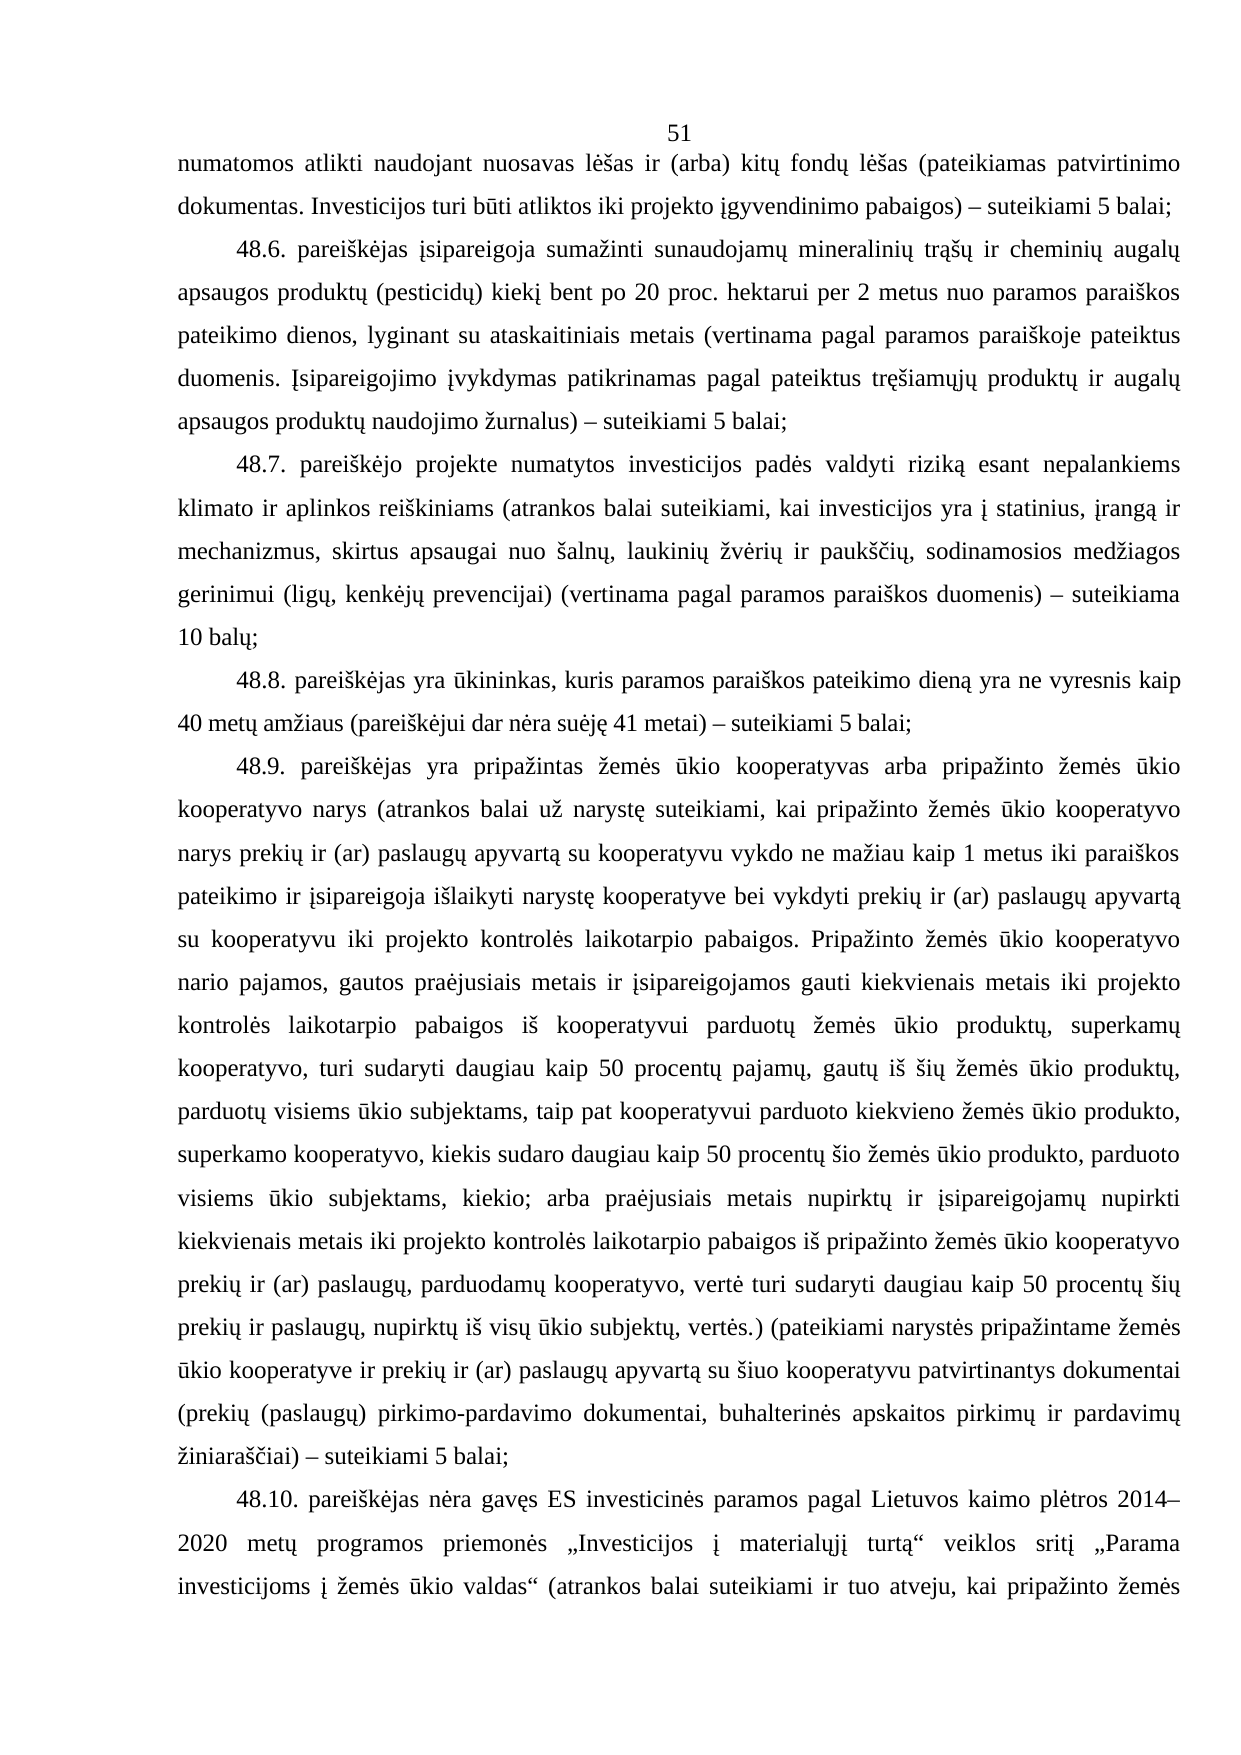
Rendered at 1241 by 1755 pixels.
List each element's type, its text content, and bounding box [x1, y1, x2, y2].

text 48.7. pareiškėjo projekte numatytos investicijos padės valdyti riziką esant nepalankiems klimato ir aplinkos reiškiniams (atrankos balai suteikiami, kai investicijos yra į statinius, įrangą ir mechanizmus, skirtus apsaugai nuo šalnų, laukinių žvėrių ir paukščių, sodinamosios medžiagos gerinimui (ligų, kenkėjų prevencijai) (vertinama pagal paramos paraiškos duomenis) – suteikiama 10 balų; [177, 449, 1181, 651]
text 48.9. pareiškėjas yra pripažintas žemės ūkio kooperatyvas arba pripažinto žemės ūkio kooperatyvo narys (atrankos balai už narystę suteikiami, kai pripažinto žemės ūkio kooperatyvo narys prekių ir (ar) paslaugų apyvartą su kooperatyvu vykdo ne mažiau kaip 1 metus iki paraiškos pateikimo ir įsipareigoja išlaikyti narystę kooperatyve bei vykdyti prekių ir (ar) paslaugų apyvartą su kooperatyvu iki projekto kontrolės laikotarpio pabaigos. Pripažinto žemės ūkio kooperatyvo nario pajamos, gautos praėjusiais metais ir įsipareigojamos gauti kiekvienais metais iki projekto kontrolės laikotarpio pabaigos iš kooperatyvui parduotų žemės ūkio produktų, superkamų kooperatyvo, turi sudaryti daugiau kaip 50 procentų pajamų, gautų iš šių žemės ūkio produktų, parduotų visiems ūkio subjektams, taip pat kooperatyvui parduoto kiekvieno žemės ūkio produkto, superkamo kooperatyvo, kiekis sudaro daugiau kaip 50 procentų šio žemės ūkio produkto, parduoto visiems ūkio subjektams, kiekio; arba praėjusiais metais nupirktų ir įsipareigojamų nupirkti kiekvienais metais iki projekto kontrolės laikotarpio pabaigos iš pripažinto žemės ūkio kooperatyvo prekių ir (ar) paslaugų, parduodamų kooperatyvo, vertė turi sudaryti daugiau kaip 50 procentų šių prekių ir paslaugų, nupirktų iš visų ūkio subjektų, vertės.) (pateikiami narystės pripažintame žemės ūkio kooperatyve ir prekių ir (ar) paslaugų apyvartą su šiuo kooperatyvu patvirtinantys dokumentai (prekių (paslaugų) pirkimo-pardavimo dokumentai, buhalterinės apskaitos pirkimų ir pardavimų žiniaraščiai) – suteikiami 5 balai; [177, 751, 1181, 1470]
text 48.6. pareiškėjas įsipareigoja sumažinti sunaudojamų mineralinių trąšų ir cheminių augalų apsaugos produktų (pesticidų) kiekį bent po 20 proc. hektarui per 2 metus nuo paramos paraiškos pateikimo dienos, lyginant su ataskaitiniais metais (vertinama pagal paramos paraiškoje pateiktus duomenis. Įsipareigojimo įvykdymas patikrinamas pagal pateiktus tręšiamųjų produktų ir augalų apsaugos produktų naudojimo žurnalus) – suteikiami 5 balai; [177, 234, 1181, 435]
text numatomos atlikti naudojant nuosavas lėšas ir (arba) kitų fondų lėšas (pateikiamas patvirtinimo dokumentas. Investicijos turi būti atliktos iki projekto įgyvendinimo pabaigos) – suteikiami 5 balai; [177, 148, 1181, 219]
text 48.8. pareiškėjas yra ūkininkas, kuris paramos paraiškos pateikimo dieną yra ne vyresnis kaip 40 metų amžiaus (pareiškėjui dar nėra suėję 41 metai) – suteikiami 5 balai; [177, 665, 1181, 737]
text 48.10. pareiškėjas nėra gavęs ES investicinės paramos pagal Lietuvos kaimo plėtros 2014–2020 metų programos priemonės „Investicijos į materialųjį turtą“ veiklos sritį „Parama investicijoms į žemės ūkio valdas“ (atrankos balai suteikiami ir tuo atveju, kai pripažinto žemės [177, 1484, 1181, 1599]
